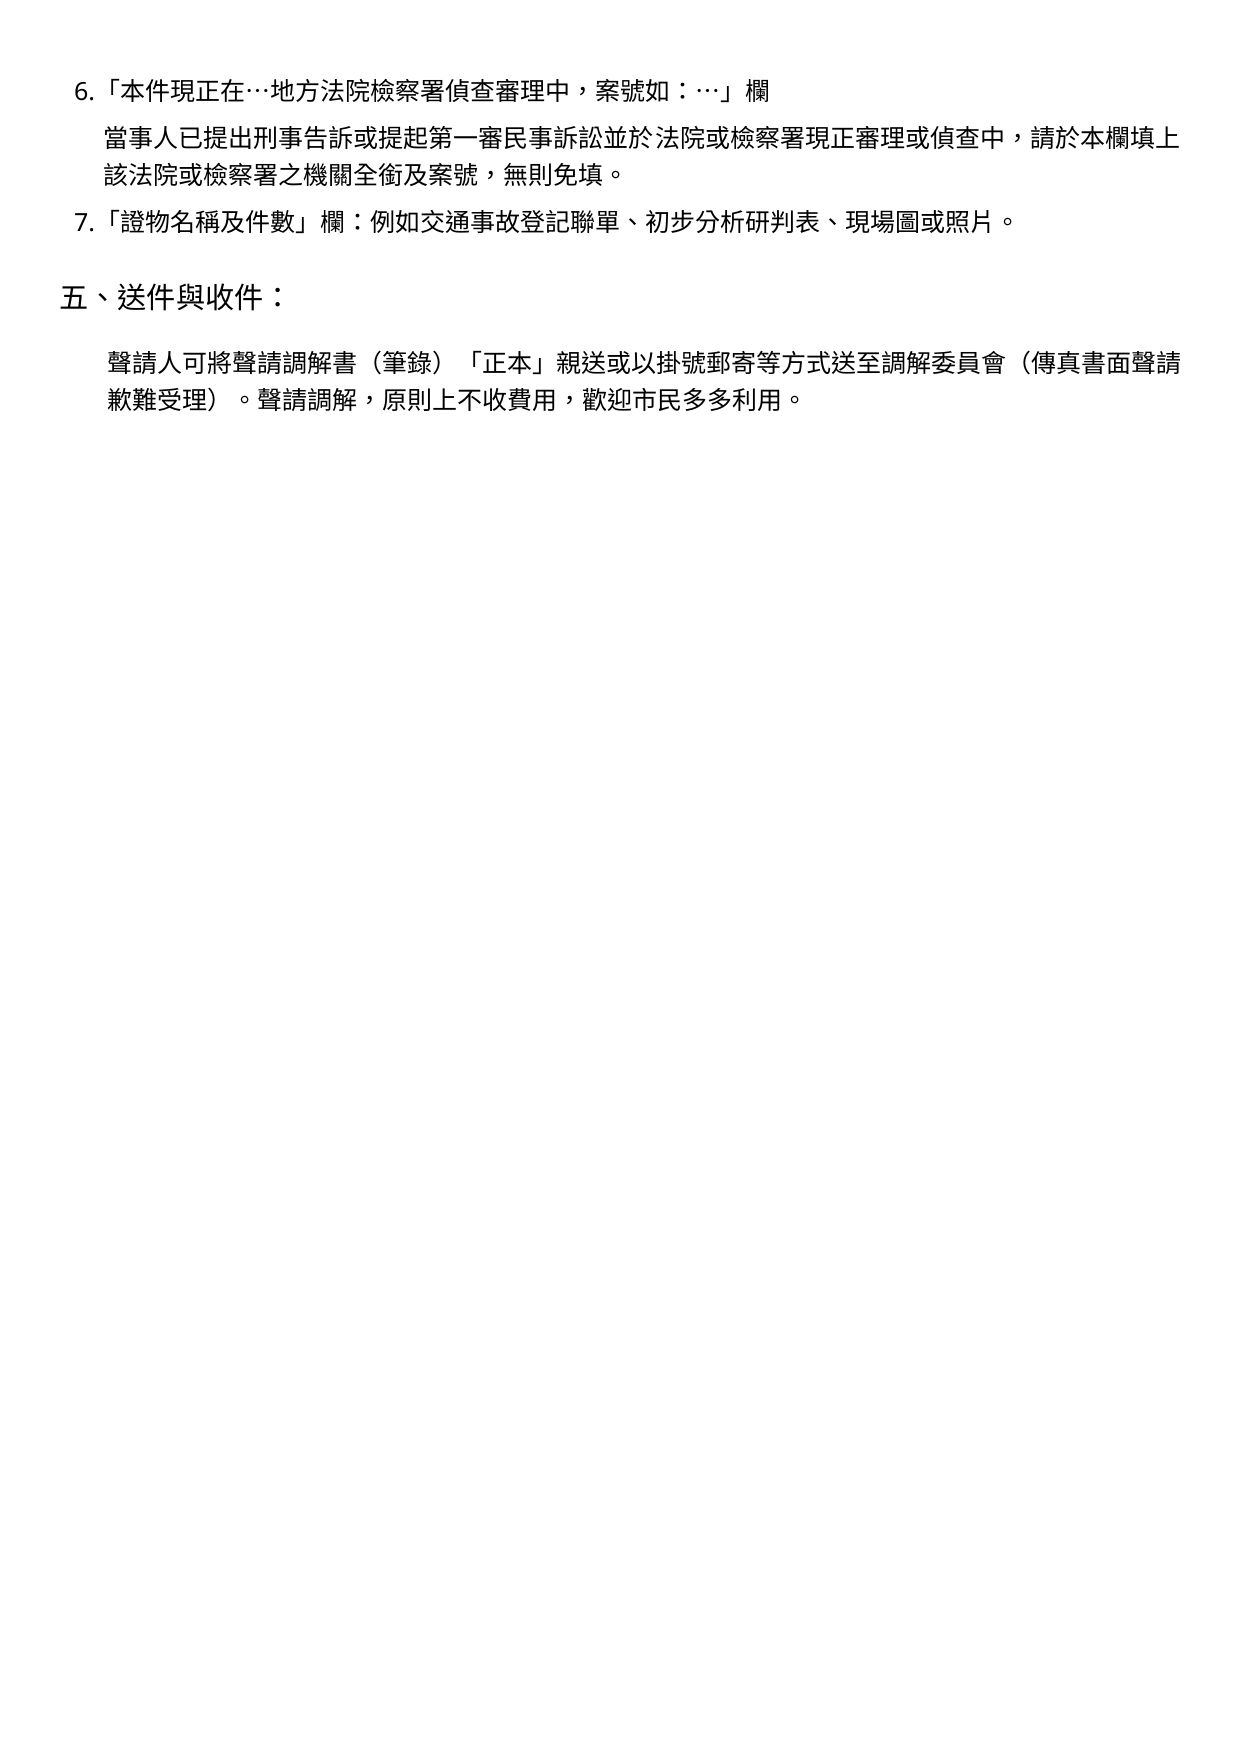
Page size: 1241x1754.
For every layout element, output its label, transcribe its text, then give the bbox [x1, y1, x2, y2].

text 6.「本件現正在…地方法院檢察署偵查審理中，案號如：…」欄 [59, 71, 1181, 108]
text 五、送件與收件： [59, 258, 1181, 333]
text 聲請人可將聲請調解書（筆錄）「正本」親送或以掛號郵寄等方式送至調解委員會（傳真書面聲請歉難受理）。聲請調解，原則上不收費用，歡迎市民多多利用。 [108, 343, 1181, 418]
text 7.「證物名稱及件數」欄：例如交通事故登記聯單、初步分析研判表、現場圖或照片。 [59, 202, 1181, 239]
text 當事人已提出刑事告訴或提起第一審民事訴訟並於法院或檢察署現正審理或偵查中，請於本欄填上該法院或檢察署之機關全銜及案號，無則免填。 [103, 118, 1181, 193]
